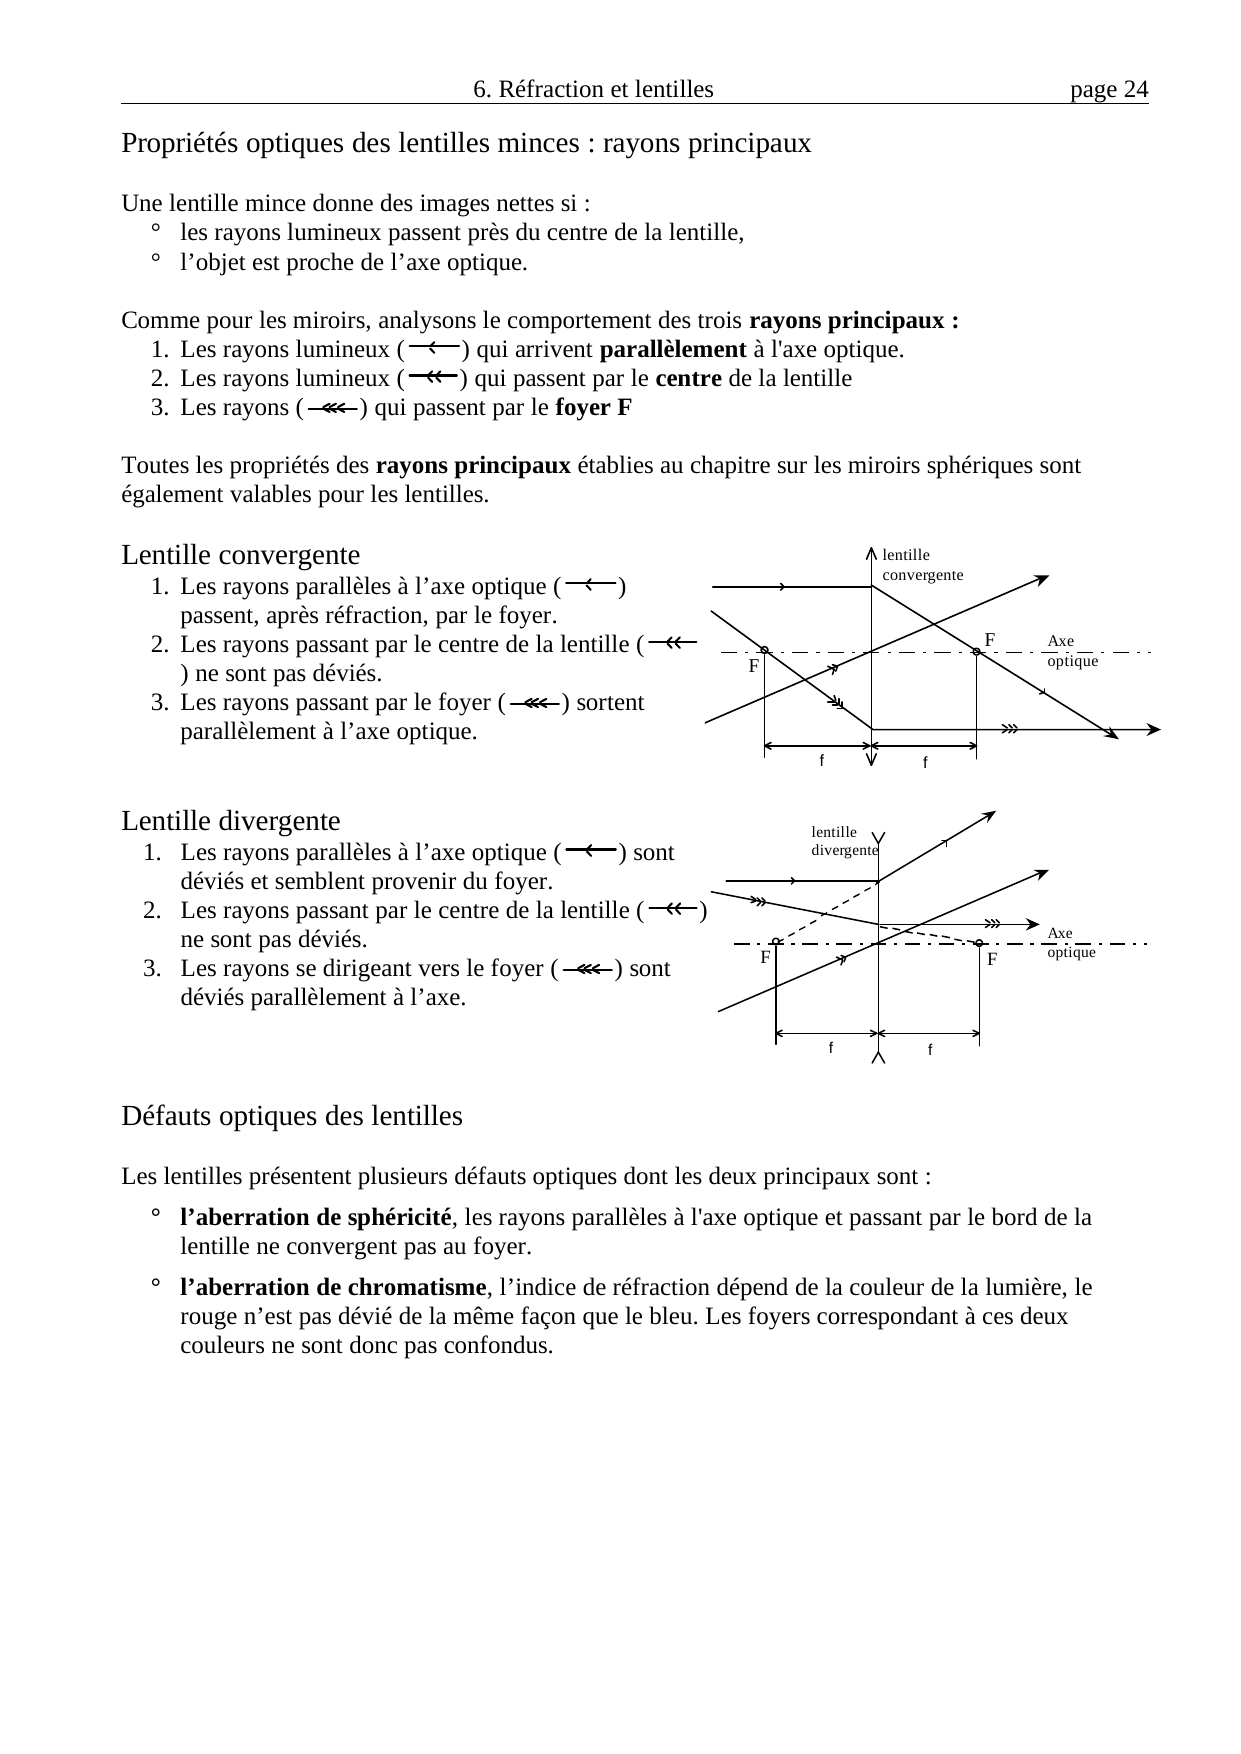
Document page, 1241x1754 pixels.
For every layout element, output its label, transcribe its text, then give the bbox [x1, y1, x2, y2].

text [872, 687, 976, 728]
text Lentille divergente [121, 803, 1149, 837]
list Les rayons parallèles à l’axe optique () sont déviés et semblent provenir du foyer. [143, 837, 878, 895]
text 2. Les rayons passant par le centre de la lentille () ne sont pas déviés. [945, 629, 1149, 687]
list Les rayons se dirigeant vers le foyer () sont déviés parallèlement à l’axe. [777, 953, 878, 1011]
list [879, 837, 1149, 895]
text 2. Les rayons passant par le centre de la lentille () ne sont pas déviés. [872, 629, 976, 687]
text ° l’objet est proche de l’axe optique. [151, 246, 1149, 275]
list Les rayons se dirigeant vers le foyer () sont déviés parallèlement à l’axe. [143, 953, 775, 1011]
list Les rayons passant par le centre de la lentille () ne sont pas déviés. [752, 895, 878, 923]
text [1038, 687, 1149, 728]
text Lentille convergente [121, 537, 1149, 571]
text 2. Les rayons passant par le centre de la lentille () ne sont pas déviés. [151, 629, 764, 687]
text [977, 687, 1097, 728]
text 3. Les rayons () qui passent par le foyer F [151, 392, 1149, 421]
text 1. Les rayons parallèles à l’axe optique () passent, après réfraction, par le foyer. [872, 571, 1149, 629]
list Les rayons se dirigeant vers le foyer () sont déviés parallèlement à l’axe. [980, 953, 1149, 1011]
text [977, 731, 1149, 745]
text ° l’aberration de sphéricité, les rayons parallèles à l'axe optique et passant par le bord de la lentille ne convergent pas au foyer. [151, 1202, 1149, 1260]
list Les rayons passant par le centre de la lentille () ne sont pas déviés. [879, 895, 984, 924]
text Les lentilles présentent plusieurs défauts optiques dont les deux principaux sont : [121, 1161, 1149, 1190]
text 2. Les rayons passant par le centre de la lentille () ne sont pas déviés. [809, 653, 871, 687]
list Les rayons se dirigeant vers le foyer () sont déviés parallèlement à l’axe. [879, 953, 979, 1011]
text 2. Les rayons lumineux () qui passent par le centre de la lentille [151, 363, 1149, 392]
text ° l’aberration de chromatisme, l’indice de réfraction dépend de la couleur de la lumière, le rouge n’est pas dévié de la même façon que le bleu. Les foyers correspondant à ces deux couleurs ne sont donc pas confondus. [151, 1271, 1149, 1359]
list Les rayons passant par le centre de la lentille () ne sont pas déviés. [879, 895, 1149, 953]
text 3. Les rayons passant par le foyer () sortent parallèlement à l’axe optique. [151, 687, 764, 745]
text 1. Les rayons lumineux () qui arrivent parallèlement à l'axe optique. [151, 333, 1149, 363]
text 2. Les rayons passant par le centre de la lentille () ne sont pas déviés. [739, 629, 871, 678]
list Les rayons se dirigeant vers le foyer () sont déviés parallèlement à l’axe. [777, 953, 850, 985]
text 2. Les rayons passant par le centre de la lentille () ne sont pas déviés. [977, 655, 1031, 687]
text Comme pour les miroirs, analysons le comportement des trois rayons principaux : [121, 304, 1149, 333]
text Une lentille mince donne des images nettes si : [121, 188, 1149, 217]
text 1. Les rayons parallèles à l’axe optique () passent, après réfraction, par le foyer. [151, 571, 871, 629]
text [765, 687, 871, 745]
text ° les rayons lumineux passent près du centre de la lentille, [151, 217, 1149, 246]
list Les rayons passant par le centre de la lentille () ne sont pas déviés. [143, 895, 878, 953]
text 1. Les rayons parallèles à l’axe optique () passent, après réfraction, par le foyer. [872, 588, 930, 629]
text Défauts optiques des lentilles [121, 1098, 1149, 1132]
text Propriétés optiques des lentilles minces : rayons principaux [121, 126, 1149, 159]
text Toutes les propriétés des rayons principaux établies au chapitre sur les miroirs sphériques sont également valables pour les lentilles. [121, 450, 1149, 508]
